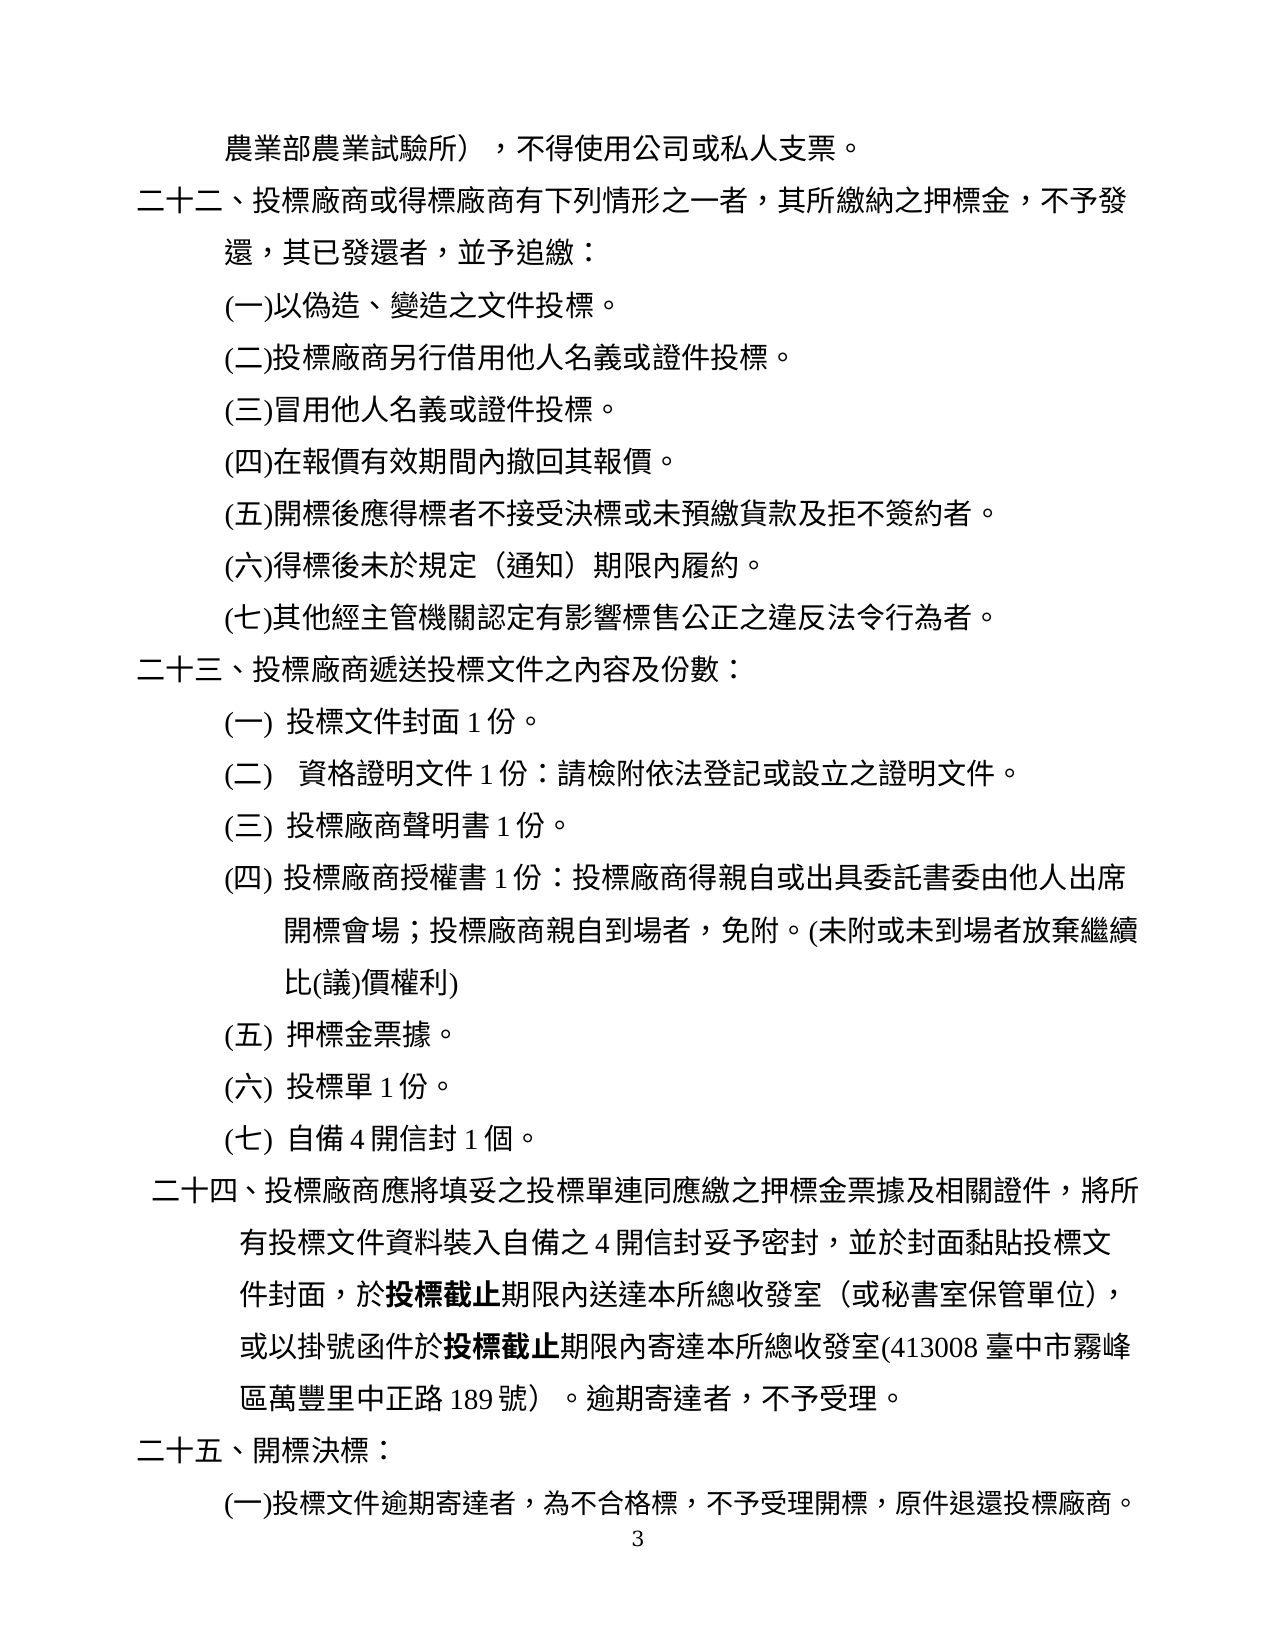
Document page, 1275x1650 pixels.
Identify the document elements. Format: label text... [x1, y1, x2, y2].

text (四)在報價有效期間內撤回其報價。 [224, 431, 1139, 483]
text (三)冒用他人名義或證件投標。 [224, 378, 1139, 431]
list 投標單1份。 [136, 1056, 1139, 1108]
text 二十二、投標廠商或得標廠商有下列情形之一者，其所繳納之押標金，不予發還，其已發還者，並予追繳： [136, 170, 1139, 274]
text 二十三、投標廠商遞送投標文件之內容及份數： [136, 639, 1139, 691]
text (七)其他經主管機關認定有影響標售公正之違反法令行為者。 [224, 587, 1139, 639]
text (一)以偽造、變造之文件投標。 [224, 274, 1139, 326]
text 二十四、投標廠商應將填妥之投標單連同應繳之押標金票據及相關證件，將所有投標文件資料裝入自備之4開信封妥予密封，並於封面黏貼投標文件封面，於投標截止期限內送達本所總收發室（或秘書室保管單位），或以掛號函件於投標截止期限內寄達本所總收發室(413008 臺中市霧峰區萬豐里中正路189號）。逾期寄達者，不予受理。 [151, 1160, 1139, 1420]
text (五)開標後應得標者不接受決標或未預繳貨款及拒不簽約者。 [224, 483, 1139, 535]
text (一)投標文件逾期寄達者，為不合格標，不予受理開標，原件退還投標廠商。 [224, 1472, 1139, 1524]
list 投標廠商聲明書1份。 [136, 795, 1139, 847]
list 自備4開信封1個。 [136, 1108, 1139, 1160]
text (二)投標廠商另行借用他人名義或證件投標。 [136, 326, 1139, 378]
text (六)得標後未於規定（通知）期限內履約。 [224, 535, 1139, 587]
list 投標文件封面1份。 [136, 691, 1139, 743]
list 押標金票據。 [136, 1003, 1139, 1056]
list 資格證明文件1份：請檢附依法登記或設立之證明文件。 [224, 743, 1139, 795]
text 二十一、投標廠商或得標廠商應繳交之押標金或其它款項，得以經政府核准之金融機構所簽發之本票或支票、保付支票、郵局匯票等繳納（受款人抬頭：農業部農業試驗所），不得使用公司或私人支票。 [136, 118, 1139, 170]
list 投標廠商授權書1份：投標廠商得親自或出具委託書委由他人出席開標會場；投標廠商親自到場者，免附。(未附或未到場者放棄繼續比(議)價權利) [224, 847, 1139, 1003]
text 二十五、開標決標： [136, 1420, 1139, 1472]
